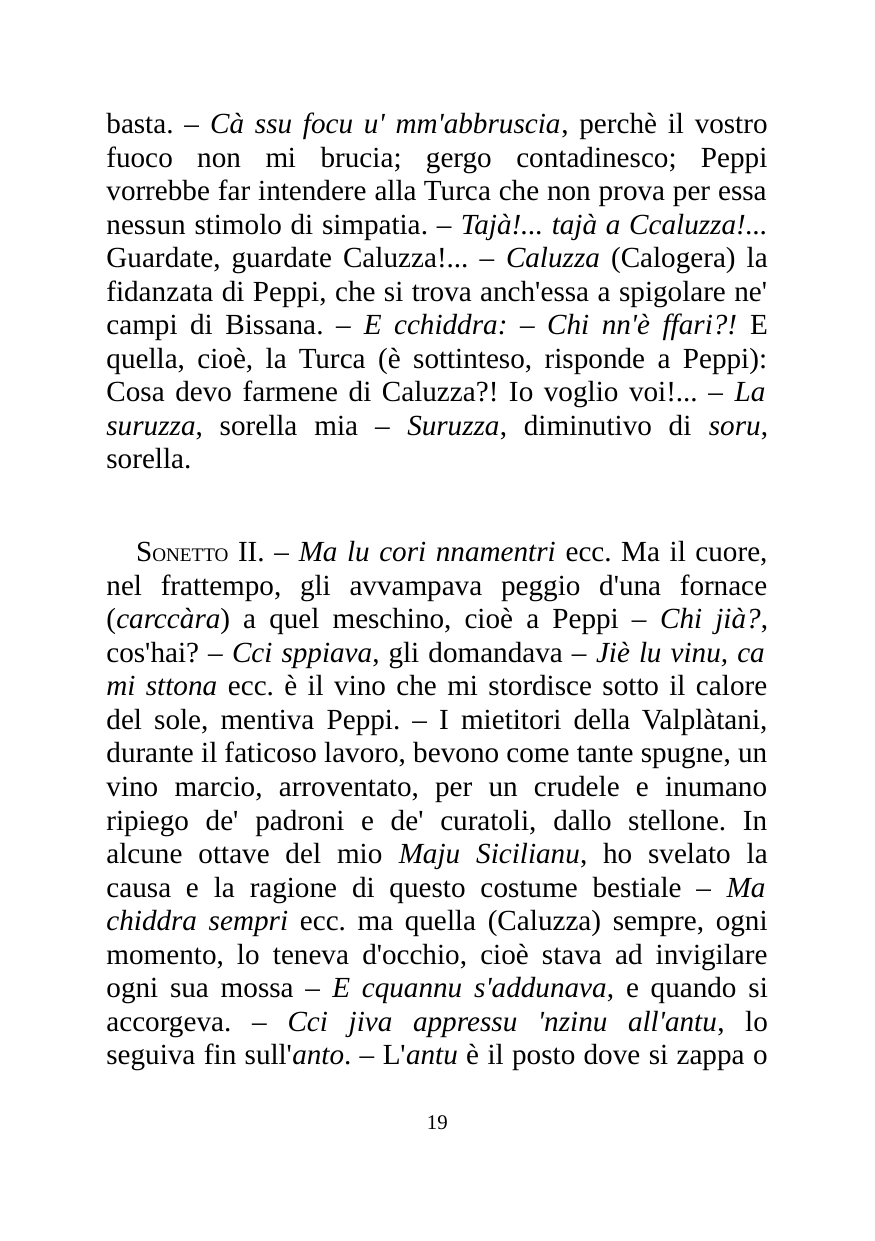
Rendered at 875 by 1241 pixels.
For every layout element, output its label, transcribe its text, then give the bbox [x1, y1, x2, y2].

text basta. – Cà ssu focu u' mm'abbruscia, perchè il vostro fuoco non mi brucia; gergo contadinesco; Peppi vorrebbe far intendere alla Turca che non prova per essa nessun stimolo di simpatia. – Tajà!... tajà a Ccaluzza!... Guardate, guardate Caluzza!... – Caluzza (Calogera) la fidanzata di Peppi, che si trova anch'essa a spigolare ne' campi di Bissana. – E cchiddra: – Chi nn'è ffari?! E quella, cioè, la Turca (è sottinteso, risponde a Peppi): Cosa devo farmene di Caluzza?! Io voglio voi!... – La suruzza, sorella mia – Suruzza, diminutivo di soru, sorella. [106, 106, 768, 475]
text Sonetto II. – Ma lu cori nnamentri ecc. Ma il cuore, nel frattempo, gli avvampava peggio d'una fornace (carccàra) a quel meschino, cioè a Peppi – Chi jià?, cos'hai? – Cci sppiava, gli domandava – Jiè lu vinu, ca mi sttona ecc. è il vino che mi stordisce sotto il calore del sole, mentiva Peppi. – I mietitori della Valplàtani, durante il faticoso lavoro, bevono come tante spugne, un vino marcio, arroventato, per un crudele e inumano ripiego de' padroni e de' curatoli, dallo stellone. In alcune ottave del mio Maju Sicilianu, ho svelato la causa e la ragione di questo costume bestiale – Ma chiddra sempri ecc. ma quella (Caluzza) sempre, ogni momento, lo teneva d'occhio, cioè stava ad invigilare ogni sua mossa – E cquannu s'addunava, e quando si accorgeva. – Cci jiva appressu 'nzinu all'antu, lo seguiva fin sull'anto. – L'antu è il posto dove si zappa o [106, 534, 768, 1071]
